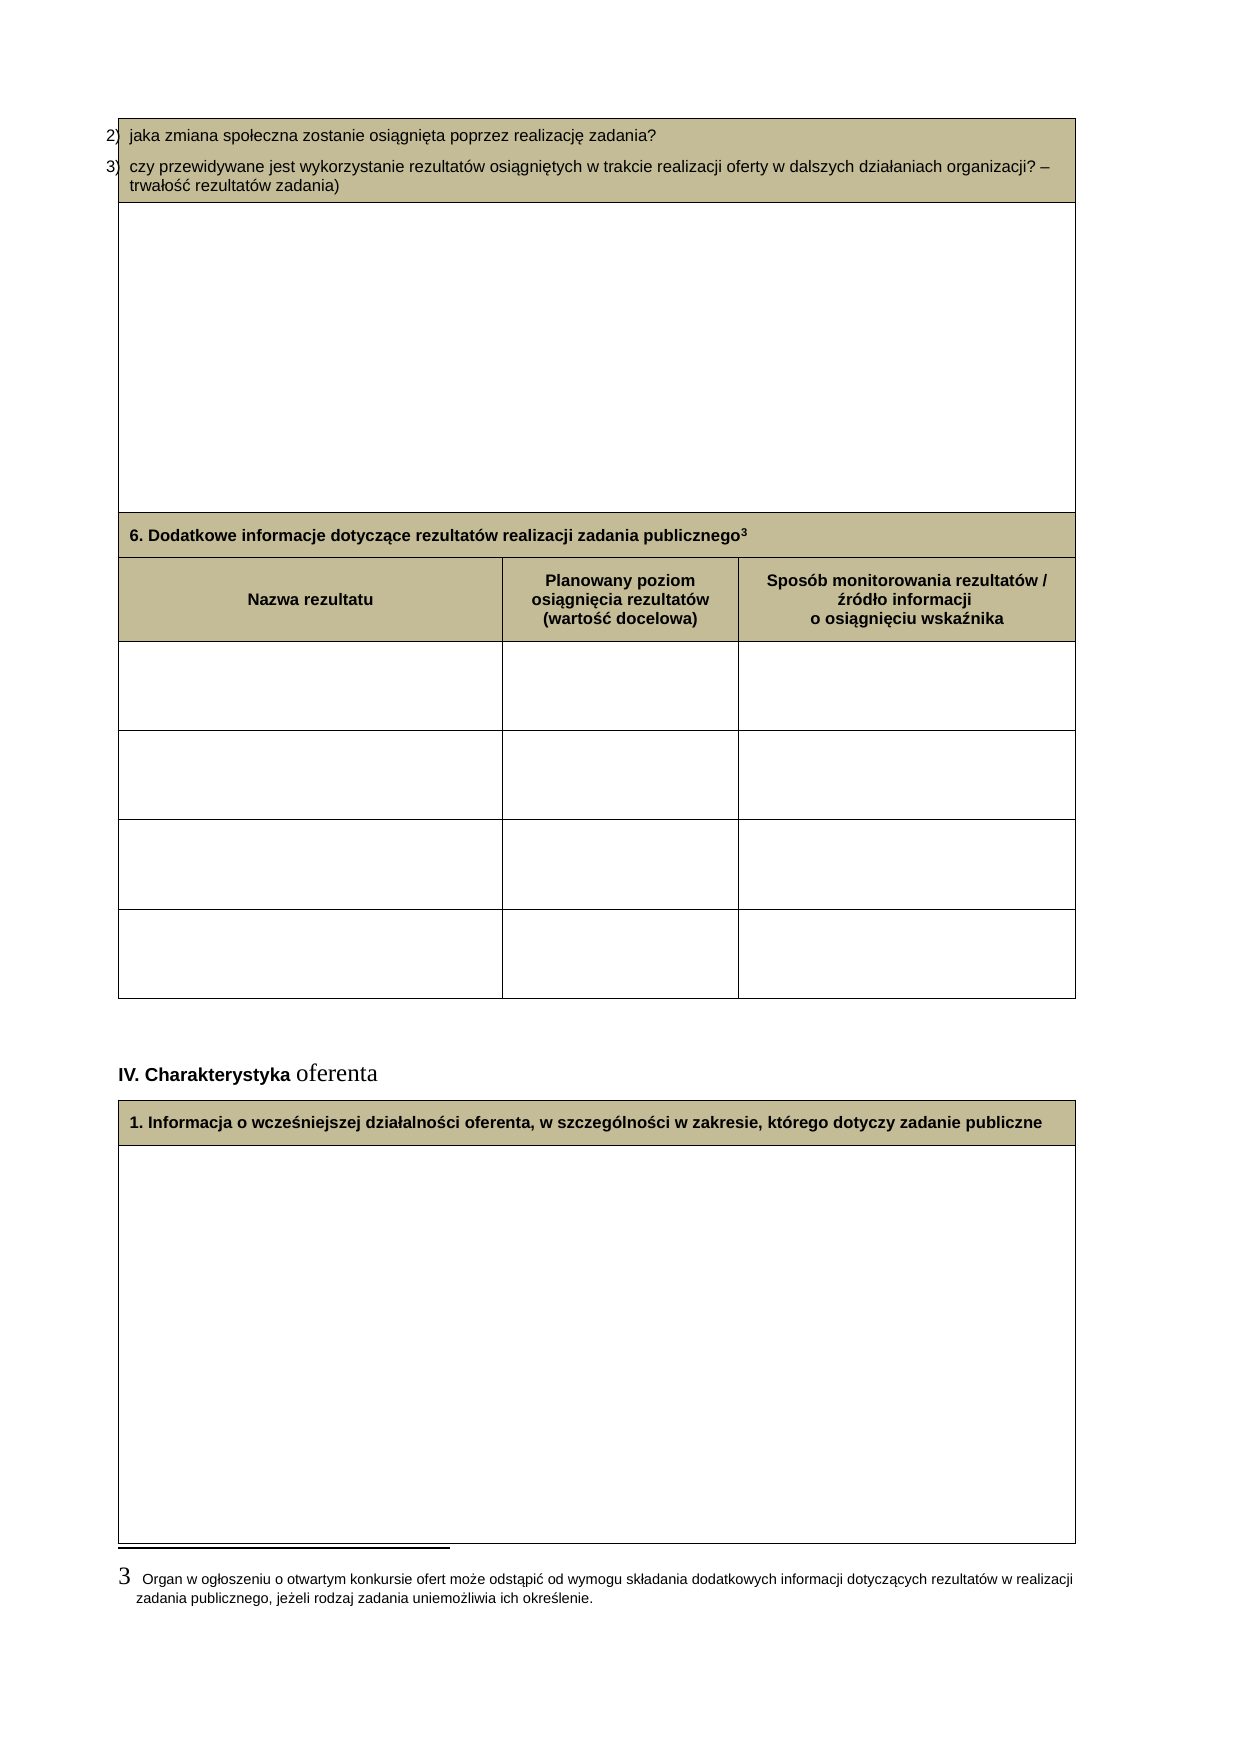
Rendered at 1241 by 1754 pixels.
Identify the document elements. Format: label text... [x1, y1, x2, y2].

table_cell [119, 642, 502, 730]
text IV. Charakterystyka oferenta [118, 1058, 1122, 1087]
table_cell [119, 820, 502, 909]
table_cell jaka zmiana społeczna zostanie osiągnięta poprzez realizację zadania? czy przewidywane jest wykorzystanie rezultatów osiągniętych w trakcie realizacji oferty w dalszych działaniach organizacji? – trwałość rezultatów zadania) [119, 119, 1075, 202]
table_cell [739, 820, 1075, 909]
table_cell Sposób monitorowania rezultatów / źródło informacji o osiągnięciu wskaźnika [739, 558, 1075, 641]
table_cell [739, 910, 1075, 998]
table_cell Nazwa rezultatu [119, 558, 502, 641]
table_cell [119, 1146, 1075, 1543]
table_cell [739, 731, 1075, 819]
table_cell Planowany poziom osiągnięcia rezultatów (wartość docelowa) [503, 558, 738, 641]
table_cell [119, 203, 1075, 512]
table_cell 6. Dodatkowe informacje dotyczące rezultatów realizacji zadania publicznego [119, 513, 1075, 557]
table_header 1. Informacja o wcześniejszej działalności oferenta, w szczególności w zakresie, którego dotyczy zadanie publiczne [119, 1101, 1075, 1145]
table_cell [503, 820, 738, 909]
table_cell [503, 731, 738, 819]
table_cell [503, 642, 738, 730]
table_cell [739, 642, 1075, 730]
table_cell [119, 731, 502, 819]
table_cell [503, 910, 738, 998]
table_cell [119, 910, 502, 998]
